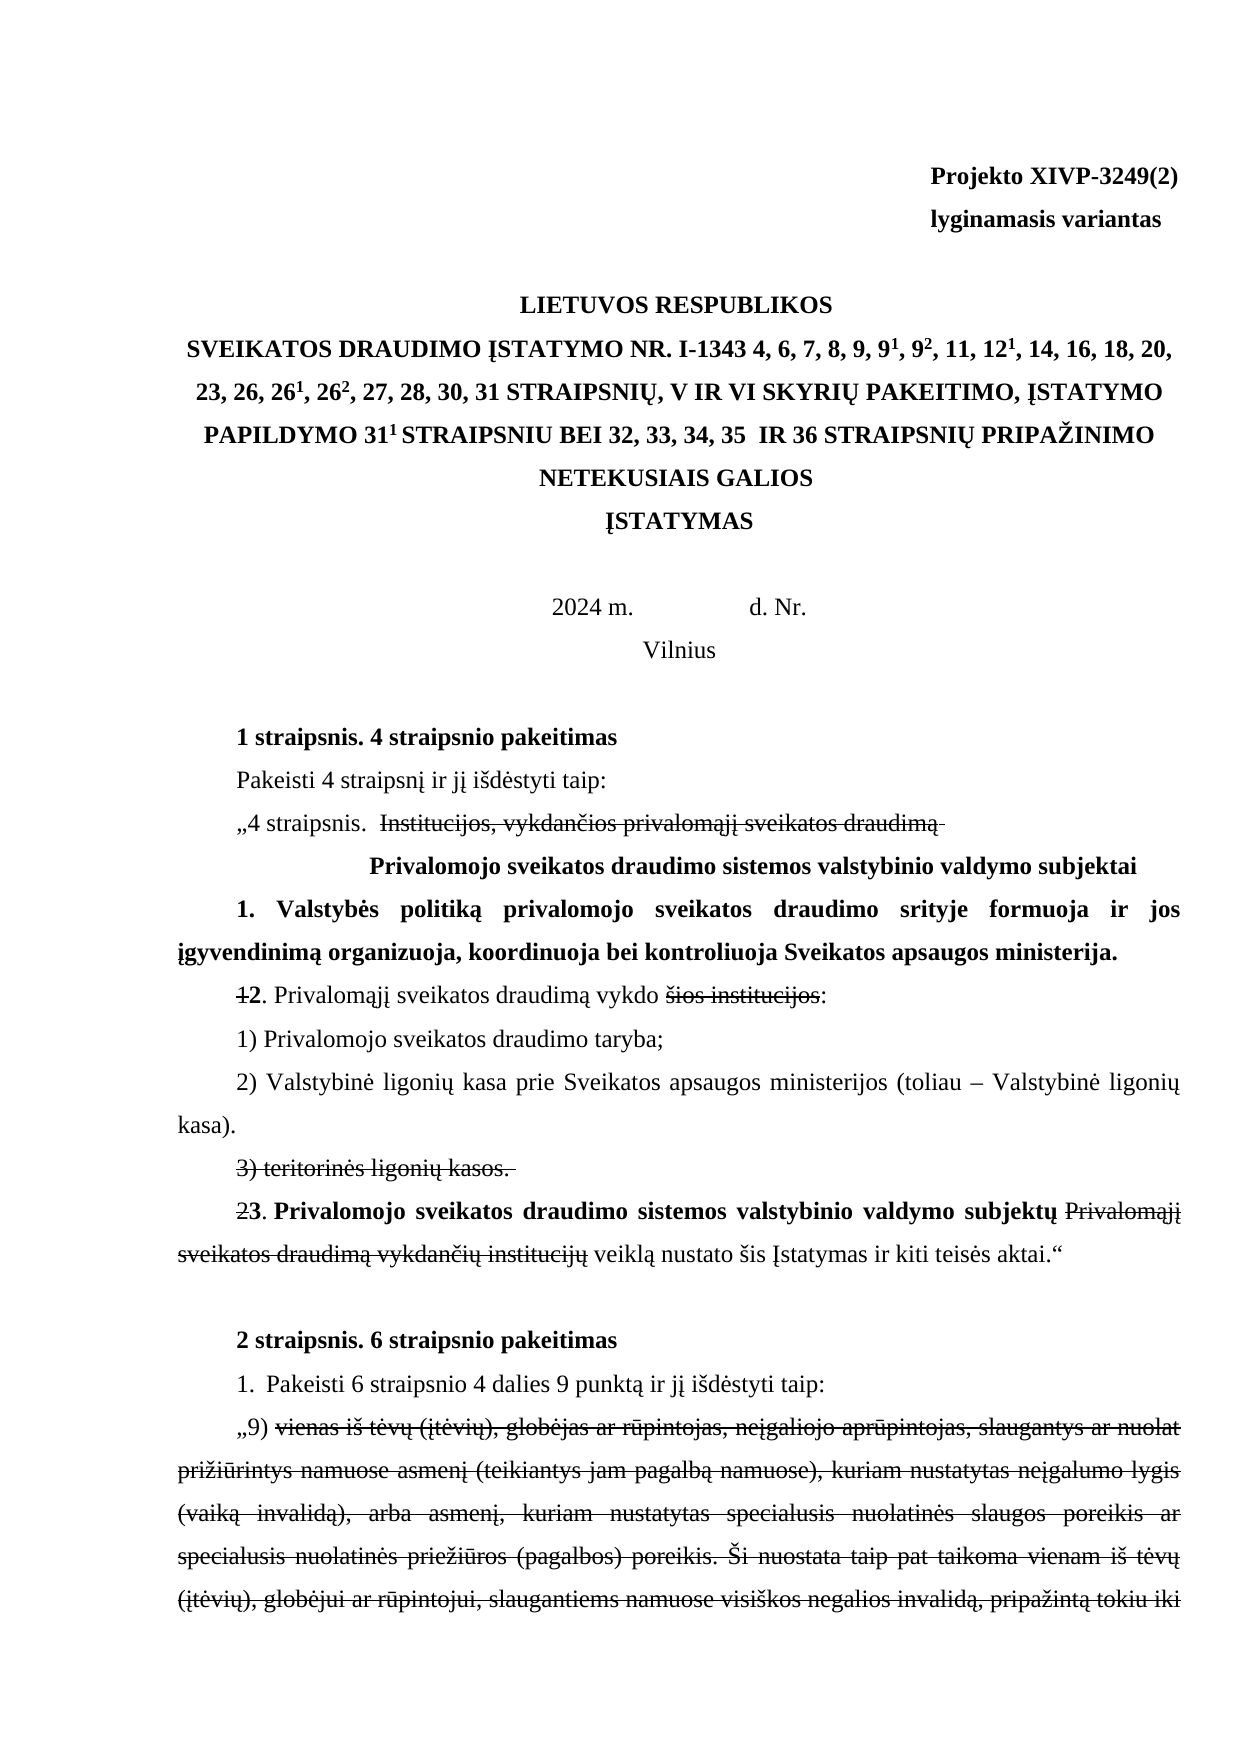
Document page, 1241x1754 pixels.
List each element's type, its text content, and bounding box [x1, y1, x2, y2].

text „9) vienas iš tėvų (įtėvių), globėjas ar rūpintojas, neįgaliojo aprūpintojas, slaugantys ar nuolat prižiūrintys namuose asmenį (teikiantys jam pagalbą namuose), kuriam nustatytas neįgalumo lygis (vaiką invalidą), arba asmenį, kuriam nustatytas specialusis nuolatinės slaugos poreikis ar specialusis nuolatinės priežiūros (pagalbos) poreikis. Ši nuostata taip pat taikoma vienam iš tėvų (įtėvių), globėjui ar rūpintojui, slaugantiems namuose visiškos negalios invalidą, pripažintą tokiu iki 2005 m. liepos 1 d. vienas iš tėvų (įtėvių), globėjas ar rūpintojas, slaugantys ar nuolat prižiūrintys namuose vaiką, kuriam nustatytas neįgalumo lygis, arba vienas iš tėvų (įtėvių), globėjas ar rūpintojas, asmens su negalia aprūpintojas, slaugantys ar nuolat prižiūrintys namuose (teikiantys pagalbą namuose) asmenį su negalia, kuriam nustatytas individualios pagalbos teikimo išlaidų kompensacijos poreikis (iki 2023 m. gruodžio 31 d. specialusis nuolatinės slaugos poreikis ar specialusis nuolatinės priežiūros (pagalbos) poreikis). Ši nuostata taip pat taikoma vienam iš tėvų (įtėvių), globėjui ar rūpintojui, slaugantiems namuose asmenį, kuriam iki 2005 m. birželio 30 d. nustatyta visiška negalia;“. [177, 1515, 1181, 1600]
text Privalomojo sveikatos draudimo sistemos valstybinio valdymo subjektai [177, 851, 1181, 880]
text Pakeisti 4 straipsnį ir jį išdėstyti taip: [177, 765, 1181, 794]
text LIETUVOS RESPUBLIKOS [177, 291, 1181, 319]
text 12. Privalomąjį sveikatos draudimą vykdo šios institucijos: [177, 981, 1181, 1009]
text 2024 m. d. Nr. [177, 592, 1181, 621]
text „4 straipsnis. Institucijos, vykdančios privalomąjį sveikatos draudimą [177, 808, 1181, 837]
text 1) Privalomojo sveikatos draudimo taryba; [177, 1024, 1181, 1052]
text 1 straipsnis. 4 straipsnio pakeitimas [177, 722, 1181, 751]
text „9) vienas iš tėvų (įtėvių), globėjas ar rūpintojas, neįgaliojo aprūpintojas, slaugantys ar nuolat prižiūrintys namuose asmenį (teikiantys jam pagalbą namuose), kuriam nustatytas neįgalumo lygis (vaiką invalidą), arba asmenį, kuriam nustatytas specialusis nuolatinės slaugos poreikis ar specialusis nuolatinės priežiūros (pagalbos) poreikis. Ši nuostata taip pat taikoma vienam iš tėvų (įtėvių), globėjui ar rūpintojui, slaugantiems namuose visiškos negalios invalidą, pripažintą tokiu iki 2005 m. liepos 1 d. vienas iš tėvų (įtėvių), globėjas ar rūpintojas, slaugantys ar nuolat prižiūrintys namuose vaiką, kuriam nustatytas neįgalumo lygis, arba vienas iš tėvų (įtėvių), globėjas ar rūpintojas, asmens su negalia aprūpintojas, slaugantys ar nuolat prižiūrintys namuose (teikiantys pagalbą namuose) asmenį su negalia, kuriam nustatytas individualios pagalbos teikimo išlaidų kompensacijos poreikis (iki 2023 m. gruodžio 31 d. specialusis nuolatinės slaugos poreikis ar specialusis nuolatinės priežiūros (pagalbos) poreikis). Ši nuostata taip pat taikoma vienam iš tėvų (įtėvių), globėjui ar rūpintojui, slaugantiems namuose asmenį, kuriam iki 2005 m. birželio 30 d. nustatyta visiška negalia;“. [177, 1472, 1181, 1514]
text 1. Valstybės politiką privalomojo sveikatos draudimo srityje formuoja ir jos įgyvendinimą organizuoja, koordinuoja bei kontroliuoja Sveikatos apsaugos ministerija. [177, 894, 1181, 966]
text 2 straipsnis. 6 straipsnio pakeitimas [177, 1326, 1181, 1354]
text SVEIKATOS DRAUDIMO ĮSTATYMO NR. I-1343 4, 6, 7, 8, 9, 91, 92, 11, 121, 14, 16, 18, 20, 23, 26, 261, 262, 27, 28, 30, 31 STRAIPSNIŲ, V IR VI SKYRIŲ PAKEITIMO, ĮSTATYMO PAPILDYMO 311 STRAIPSNIU BEI 32, 33, 34, 35 IR 36 STRAIPSNIŲ PRIPAŽINIMO NETEKUSIAIS GALIOS ĮSTATYMAS [177, 334, 1181, 535]
text 3) teritorinės ligonių kasos. [177, 1153, 1181, 1182]
text 1. Pakeisti 6 straipsnio 4 dalies 9 punktą ir jį išdėstyti taip: [236, 1369, 1181, 1397]
text 23. Privalomojo sveikatos draudimo sistemos valstybinio valdymo subjektų Privalomąjį sveikatos draudimą vykdančių institucijų veiklą nustato šis Įstatymas ir kiti teisės aktai.“ [177, 1196, 1181, 1268]
text Projekto XIVP-3249(2) [177, 161, 1181, 190]
text 2) Valstybinė ligonių kasa prie Sveikatos apsaugos ministerijos (toliau – Valstybinė ligonių kasa). [177, 1067, 1181, 1139]
text lyginamasis variantas [177, 204, 1181, 233]
text Vilnius [177, 636, 1181, 664]
text „9) vienas iš tėvų (įtėvių), globėjas ar rūpintojas, neįgaliojo aprūpintojas, slaugantys ar nuolat prižiūrintys namuose asmenį (teikiantys jam pagalbą namuose), kuriam nustatytas neįgalumo lygis (vaiką invalidą), arba asmenį, kuriam nustatytas specialusis nuolatinės slaugos poreikis ar specialusis nuolatinės priežiūros (pagalbos) poreikis. Ši nuostata taip pat taikoma vienam iš tėvų (įtėvių), globėjui ar rūpintojui, slaugantiems namuose visiškos negalios invalidą, pripažintą tokiu iki 2005 m. liepos 1 d. vienas iš tėvų (įtėvių), globėjas ar rūpintojas, slaugantys ar nuolat prižiūrintys namuose vaiką, kuriam nustatytas neįgalumo lygis, arba vienas iš tėvų (įtėvių), globėjas ar rūpintojas, asmens su negalia aprūpintojas, slaugantys ar nuolat prižiūrintys namuose (teikiantys pagalbą namuose) asmenį su negalia, kuriam nustatytas individualios pagalbos teikimo išlaidų kompensacijos poreikis (iki 2023 m. gruodžio 31 d. specialusis nuolatinės slaugos poreikis ar specialusis nuolatinės priežiūros (pagalbos) poreikis). Ši nuostata taip pat taikoma vienam iš tėvų (įtėvių), globėjui ar rūpintojui, slaugantiems namuose asmenį, kuriam iki 2005 m. birželio 30 d. nustatyta visiška negalia;“. [177, 1412, 1181, 1471]
